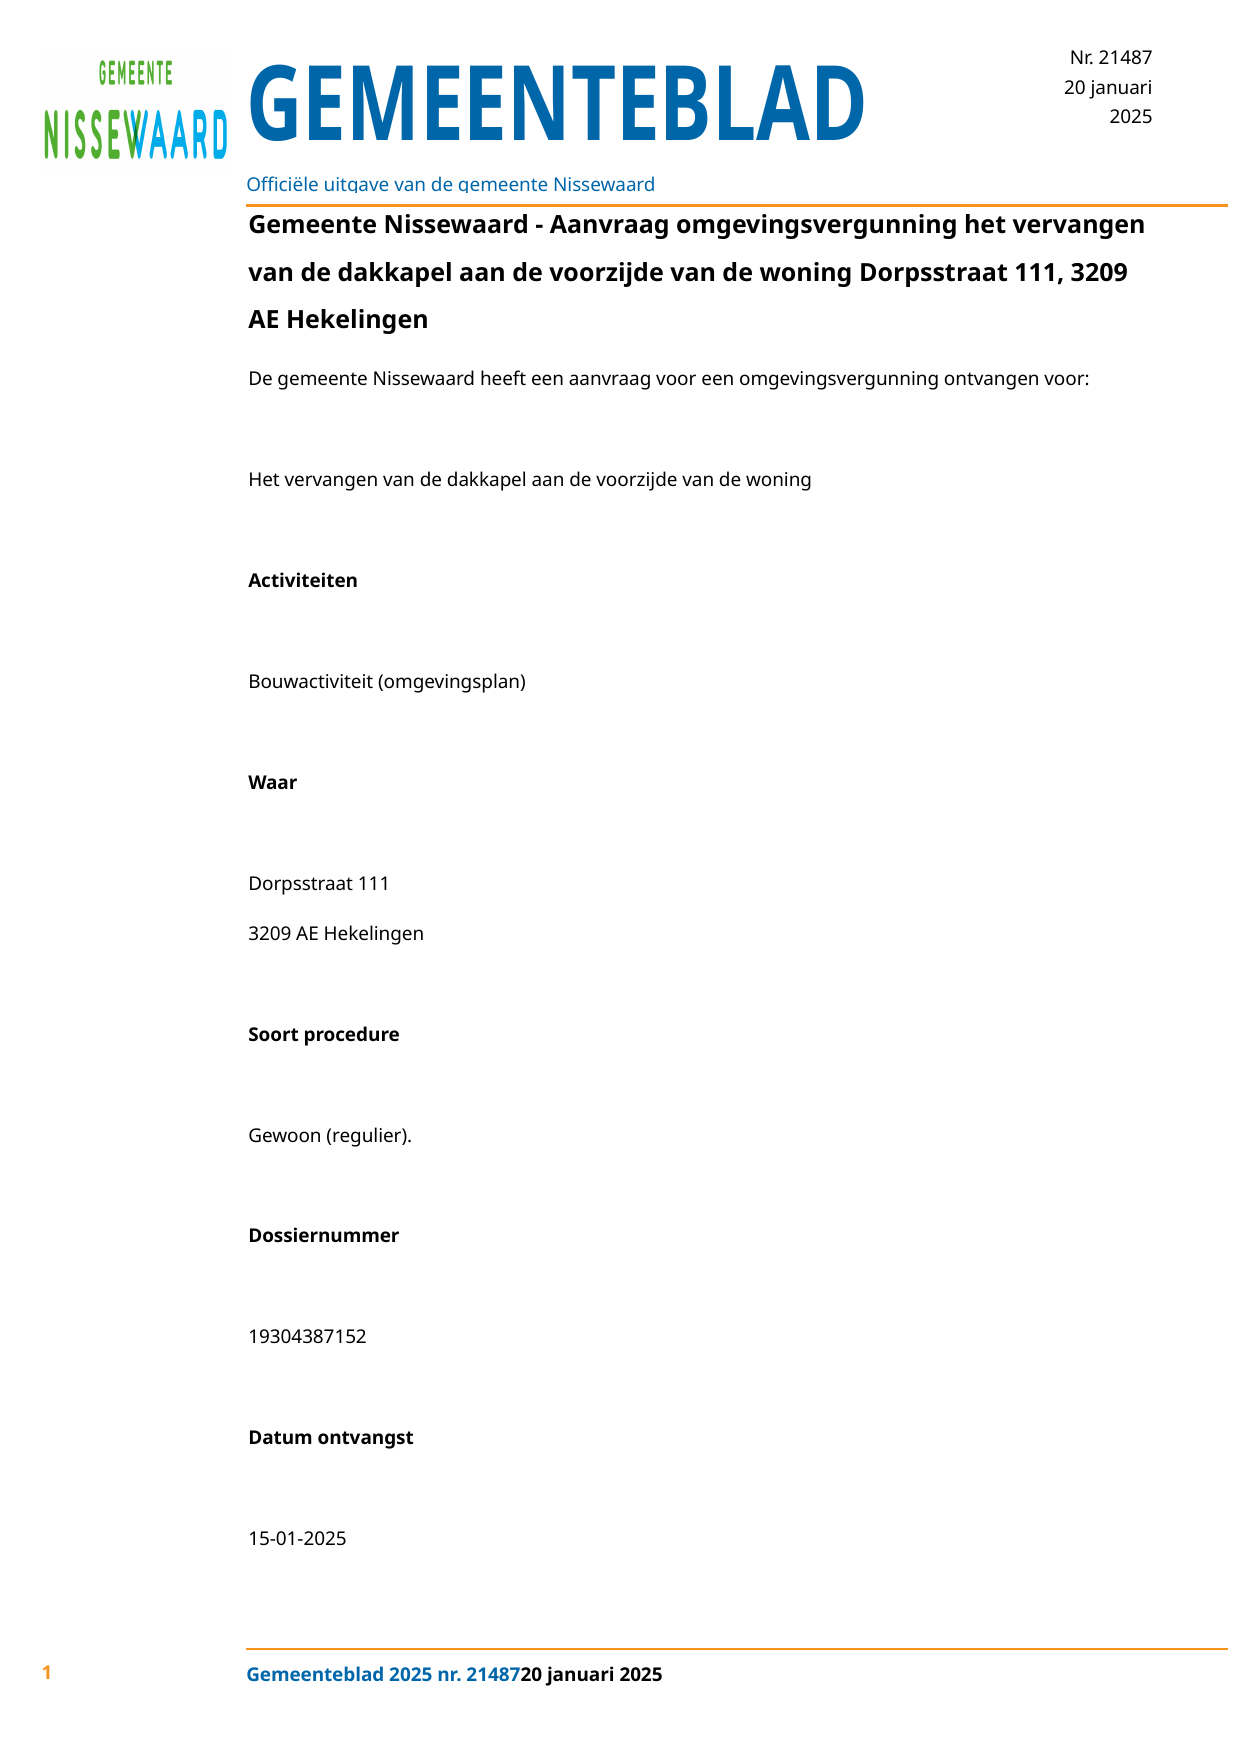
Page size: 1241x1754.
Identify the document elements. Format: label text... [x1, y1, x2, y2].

text Gewoon (regulier). [248, 1122, 1152, 1147]
text 3209 AE Hekelingen [248, 920, 1152, 946]
text Bouwactiviteit (omgevingsplan) [248, 668, 1152, 694]
text Activiteiten [248, 567, 1152, 593]
text Waar [248, 769, 1152, 794]
text 19304387152 [248, 1323, 1152, 1349]
text Het vervangen van de dakkapel aan de voorzijde van de woning [248, 466, 1152, 492]
text Gemeente Nissewaard - Aanvraag omgevingsvergunning het vervangen van de dakkapel aan de voorzijde van de woning Dorpsstraat 111, 3209 AE Hekelingen [248, 207, 1152, 336]
text Soort procedure [248, 1021, 1152, 1047]
text 15-01-2025 [248, 1525, 1152, 1551]
picture [41, 47, 231, 172]
text Dossiernummer [248, 1223, 1152, 1248]
text Datum ontvangst [248, 1424, 1152, 1450]
text Dorpsstraat 111 [248, 870, 1152, 895]
text De gemeente Nissewaard heeft een aanvraag voor een omgevingsvergunning ontvangen voor: [248, 366, 1152, 391]
